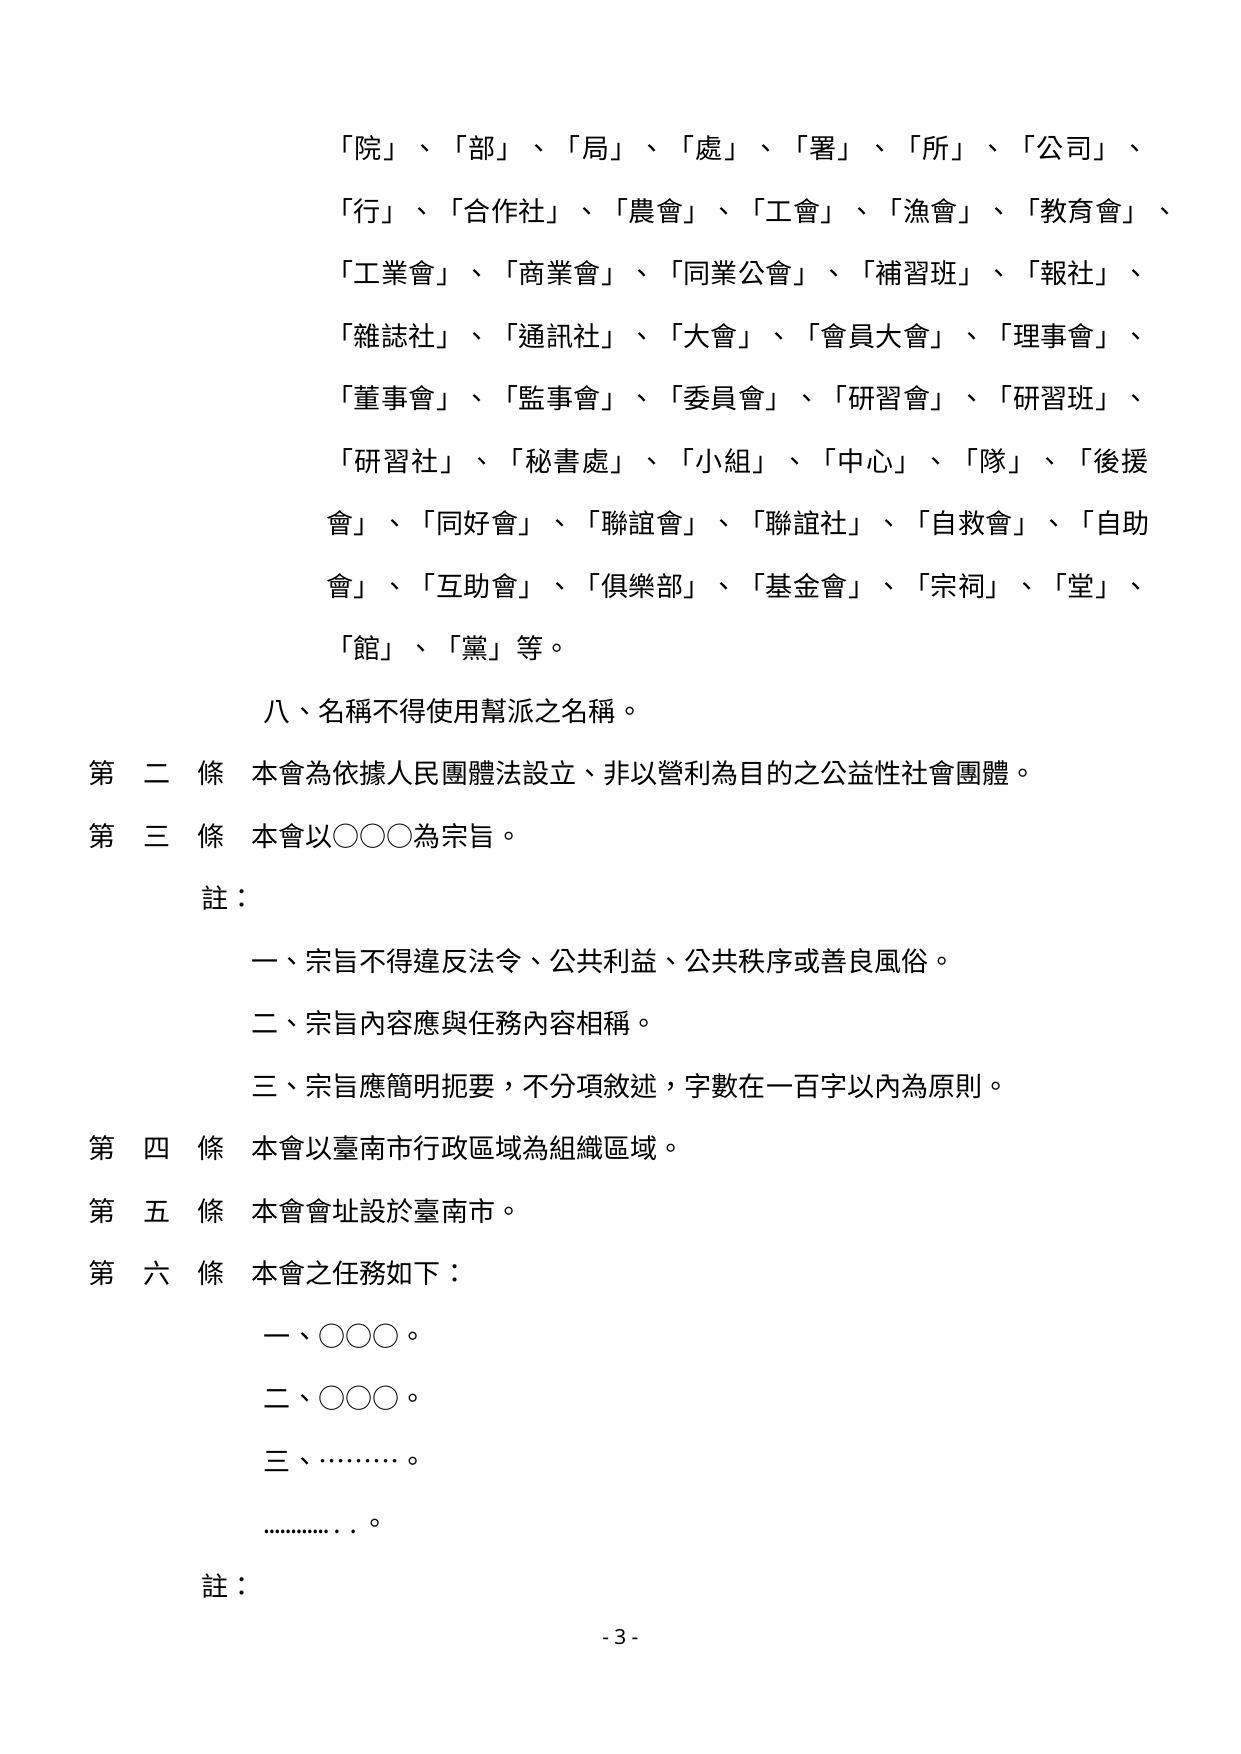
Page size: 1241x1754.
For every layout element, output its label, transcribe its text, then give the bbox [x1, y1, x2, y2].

text 第 二 條 本會為依據人民團體法設立、非以營利為目的之公益性社會團體。 [89, 730, 1152, 793]
text 三、………。 [264, 1418, 1152, 1480]
text …………..。 [264, 1480, 1152, 1543]
text 二、宗旨內容應與任務內容相稱。 [251, 980, 1152, 1043]
text 註： [89, 855, 1152, 918]
text 八、名稱不得使用幫派之名稱。 [264, 668, 1152, 730]
text 第 三 條 本會以○○○為宗旨。 [89, 793, 1152, 855]
text 七、名稱不得使用其他法定機關、團體之名稱，或機關、團體內部組織之名稱，或臨時任務編組之名稱，或財團法人性質之名稱，如：「府」、「院」、「部」、「局」、「處」、「署」、「所」、「公司」、「行」、「合作社」、「農會」、「工會」、「漁會」、「教育會」、「工業會」、「商業會」、「同業公會」、「補習班」、「報社」、「雜誌社」、「通訊社」、「大會」、「會員大會」、「理事會」、「董事會」、「監事會」、「委員會」、「研習會」、「研習班」、「研習社」、「秘書處」、「小組」、「中心」、「隊」、「後援會」、「同好會」、「聯誼會」、「聯誼社」、「自救會」、「自助會」、「互助會」、「俱樂部」、「基金會」、「宗祠」、「堂」、「館」、「黨」等。 [264, 105, 1152, 668]
text 一、○○○。 [264, 1293, 1152, 1355]
text 三、宗旨應簡明扼要，不分項敘述，字數在一百字以內為原則。 [251, 1043, 1152, 1105]
text 一、宗旨不得違反法令、公共利益、公共秩序或善良風俗。 [251, 918, 1152, 980]
text 二、○○○。 [264, 1355, 1152, 1418]
text 第 六 條 本會之任務如下： [89, 1230, 1152, 1293]
text 第 五 條 本會會址設於臺南市。 [89, 1168, 1152, 1230]
text 第 四 條 本會以臺南市行政區域為組織區域。 [89, 1105, 1152, 1168]
text 註： [89, 1543, 1152, 1605]
